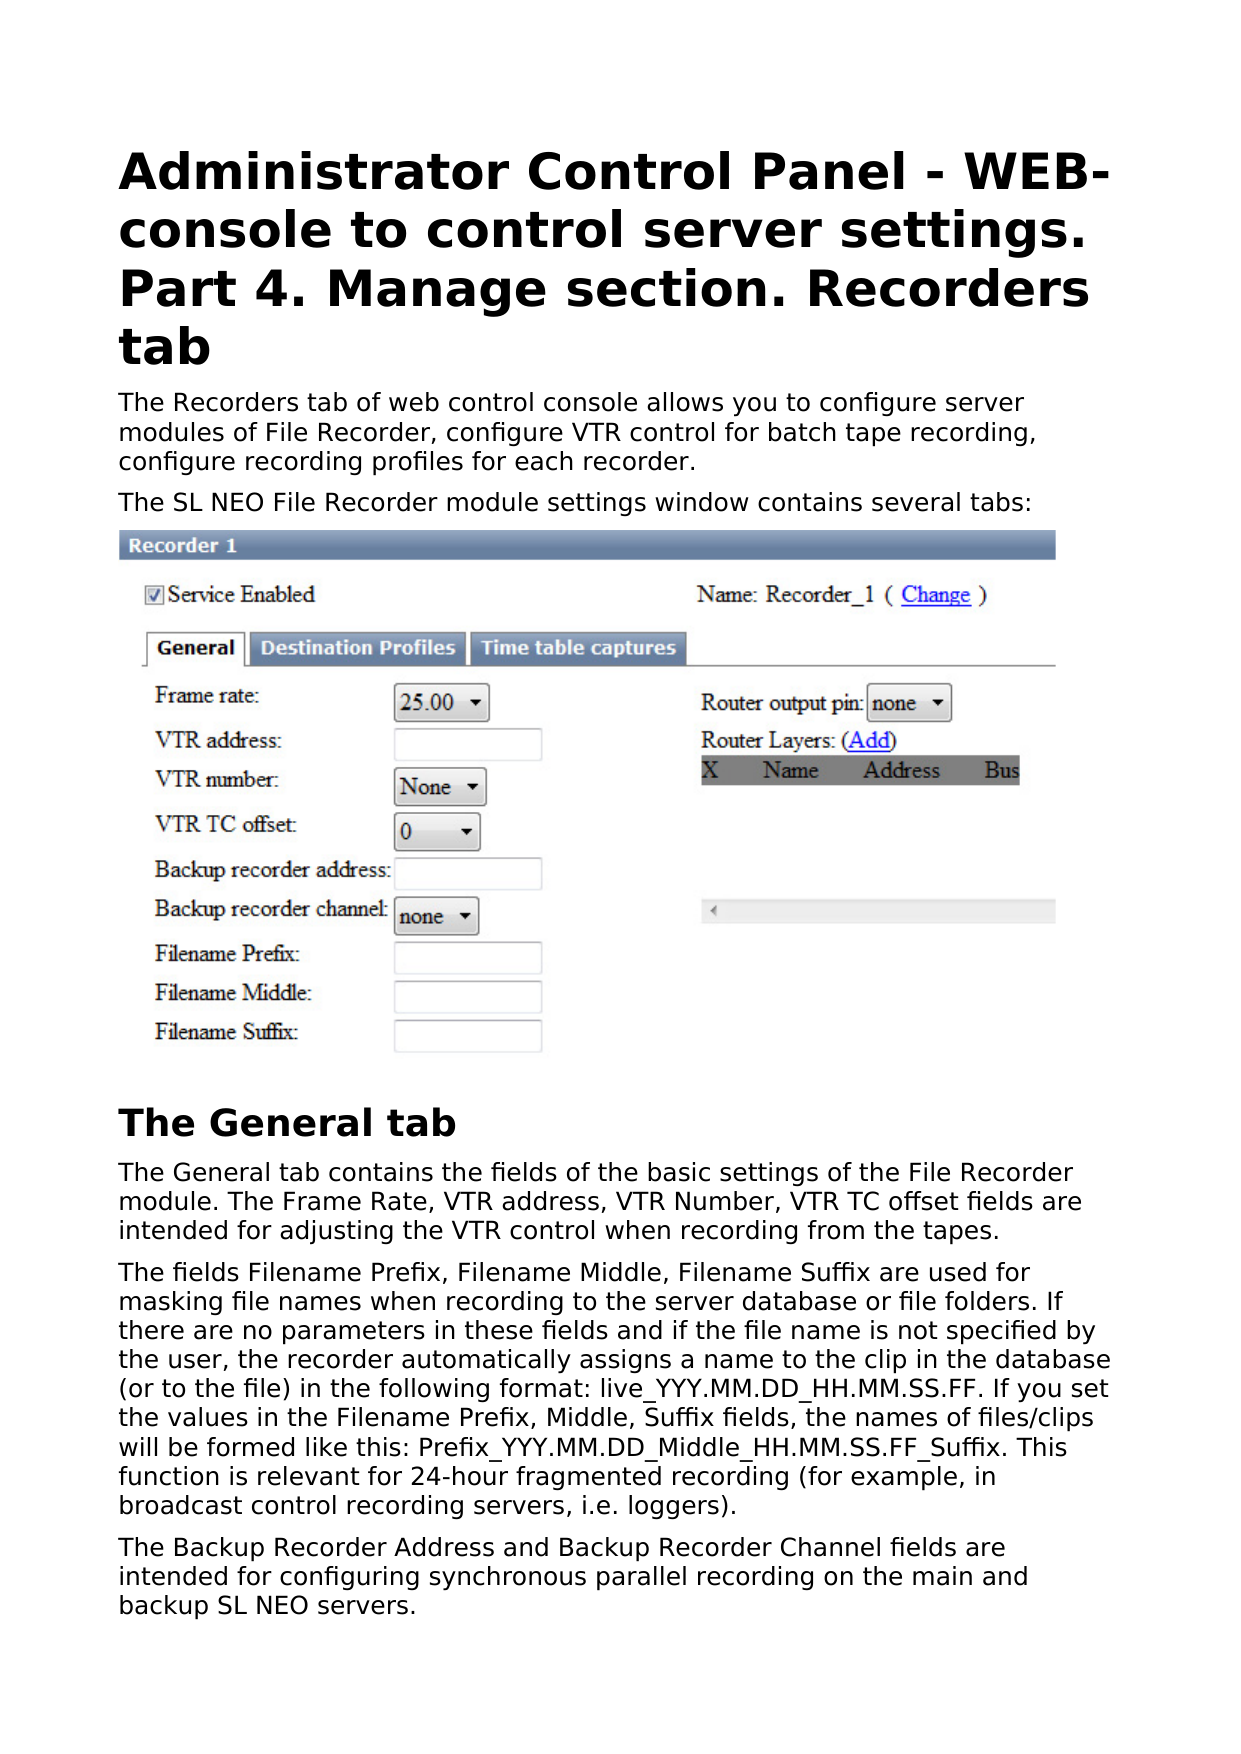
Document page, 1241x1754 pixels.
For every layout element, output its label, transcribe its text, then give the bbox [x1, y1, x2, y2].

picture [118, 530, 1056, 1065]
text The General tab contains the fields of the basic settings of the File Recorder module. The Frame Rate, VTR address, VTR Number, VTR TC offset fields are intended for adjusting the VTR control when recording from the tapes. [118, 1158, 1122, 1245]
subtitle Administrator Control Panel - WEB-console to control server settings. Part 4. Manage section. Recorders tab [118, 143, 1122, 376]
text The SL NEO File Recorder module settings window contains several tabs: [118, 488, 1122, 518]
subtitle The General tab [118, 1102, 1122, 1145]
text The Recorders tab of web control console allows you to configure server modules of File Recorder, configure VTR control for batch tape recording, configure recording profiles for each recorder. [118, 388, 1122, 476]
text The fields Filename Prefix, Filename Middle, Filename Suffix are used for masking file names when recording to the server database or file folders. If there are no parameters in these fields and if the file name is not specified by the user, the recorder automatically assigns a name to the clip in the database (or to the file) in the following format: live_YYY.MM.DD_HH.MM.SS.FF. If you set the values in the Filename Prefix, Middle, Suffix fields, the names of files/clips will be formed like this: Prefix_YYY.MM.DD_Middle_HH.MM.SS.FF_Suffix. This function is relevant for 24-hour fragmented recording (for example, in broadcast control recording servers, i.e. loggers). [118, 1258, 1122, 1520]
text The Backup Recorder Address and Backup Recorder Channel fields are intended for configuring synchronous parallel recording on the main and backup SL NEO servers. [118, 1533, 1122, 1620]
